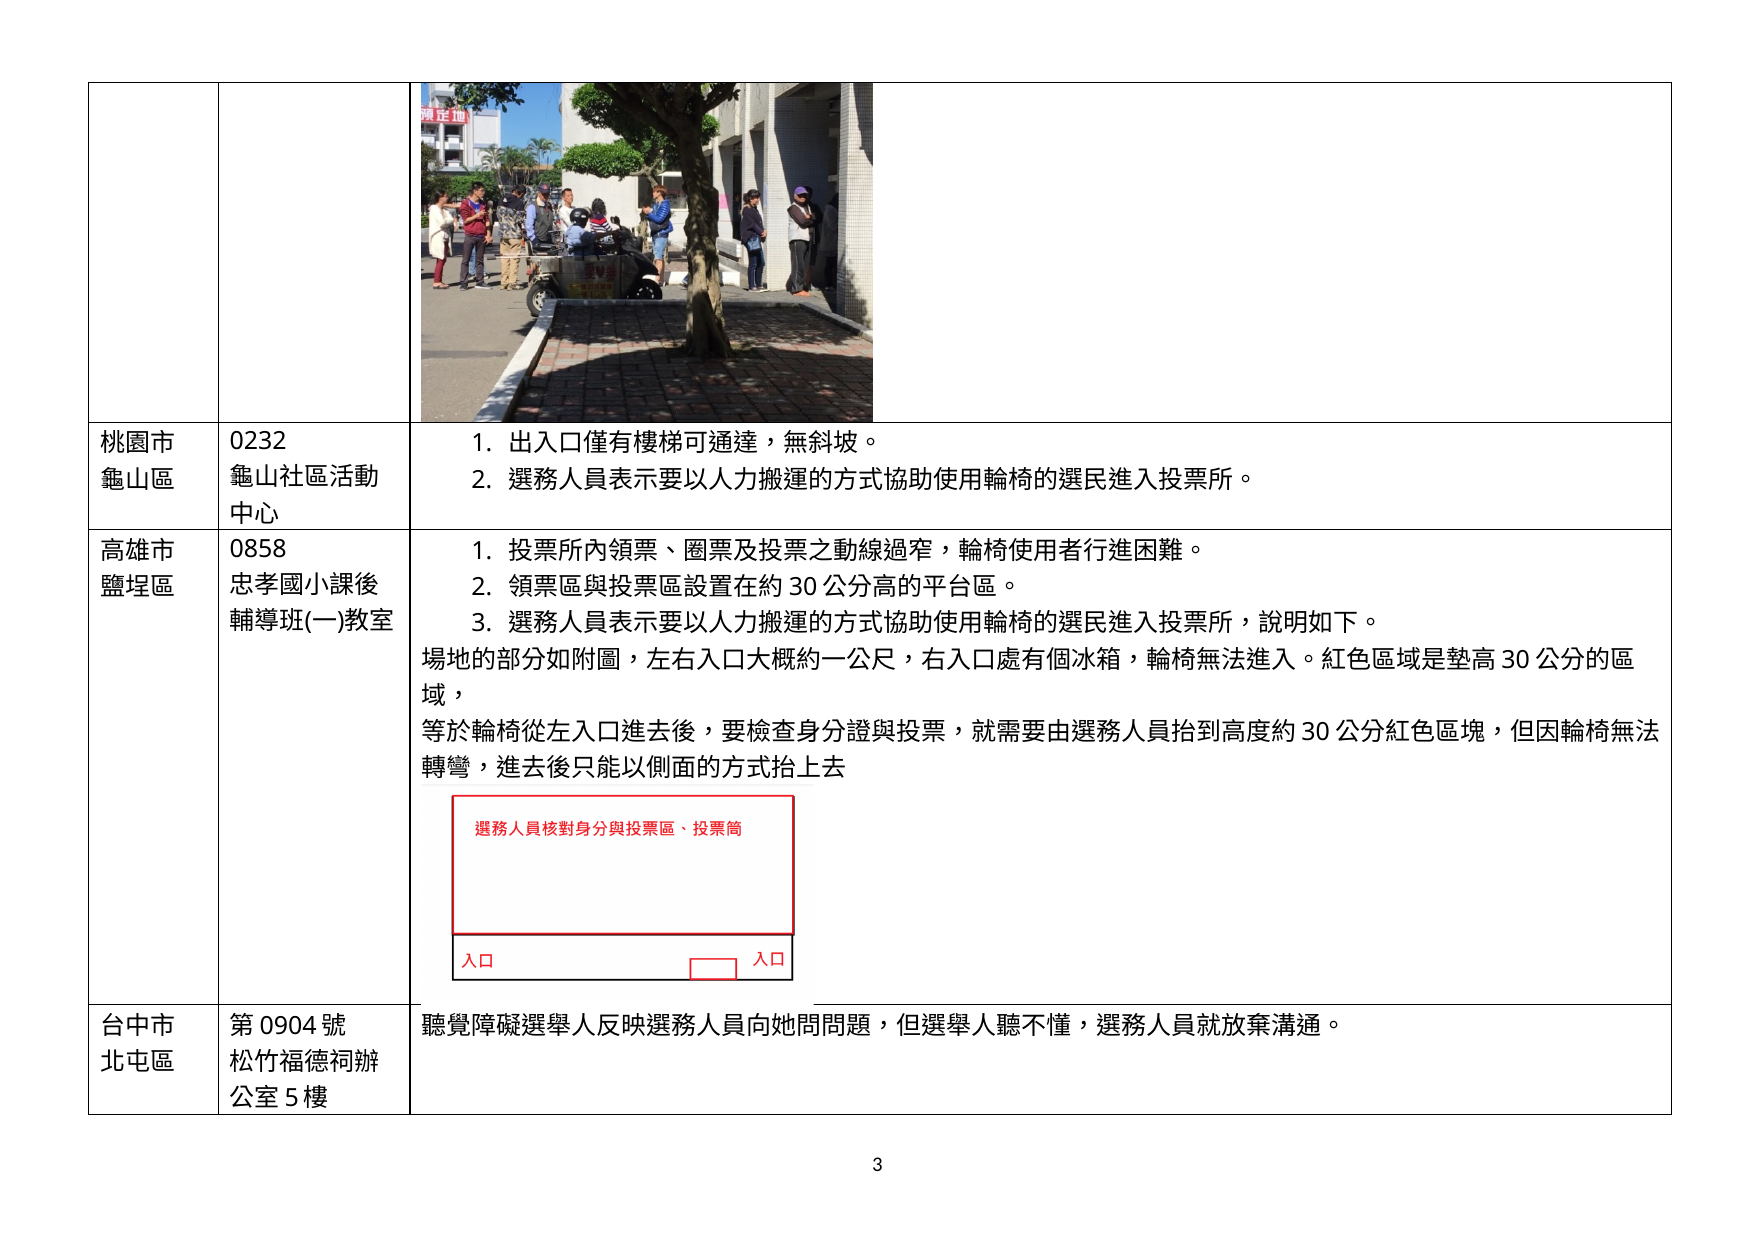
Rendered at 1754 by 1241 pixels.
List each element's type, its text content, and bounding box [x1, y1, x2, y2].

table_cell [219, 83, 409, 422]
table_cell 0858 忠孝國小課後輔導班(一)教室 [219, 530, 409, 1004]
table_cell [873, 83, 1671, 422]
table_cell 0232 龜山社區活動中心 [219, 423, 409, 529]
table_cell [89, 83, 218, 422]
table_cell 台中市 北屯區 [89, 1005, 218, 1114]
table_cell 高雄市 鹽埕區 [89, 530, 218, 1004]
table_cell 出入口僅有樓梯可通達，無斜坡。 選務人員表示要以人力搬運的方式協助使用輪椅的選民進入投票所。 [411, 423, 1671, 529]
table_cell 桃園市 龜山區 [89, 423, 218, 529]
table_cell 第0904號 松竹福德祠辦公室5樓 [219, 1005, 409, 1114]
table_cell 聽覺障礙選舉人反映選務人員向她問問題，但選舉人聽不懂，選務人員就放棄溝通。 [411, 1005, 1671, 1114]
table_cell 投票所內領票、圈票及投票之動線過窄，輪椅使用者行進困難。 領票區與投票區設置在約30公分高的平台區。 選務人員表示要以人力搬運的方式協助使用輪椅的選民進入投票所，說明如下。 場地的部分如附圖，左右入口大概約一公尺，右入口處有個冰箱，輪椅無法進入。紅色區域是墊高30公分的區域， 等於輪椅從左入口進去後，要檢查身分證與投票，就需要由選務人員抬到高度約30公分紅色區塊，但因輪椅無法轉彎，進去後只能以側面的方式抬上去 [411, 530, 1671, 1004]
